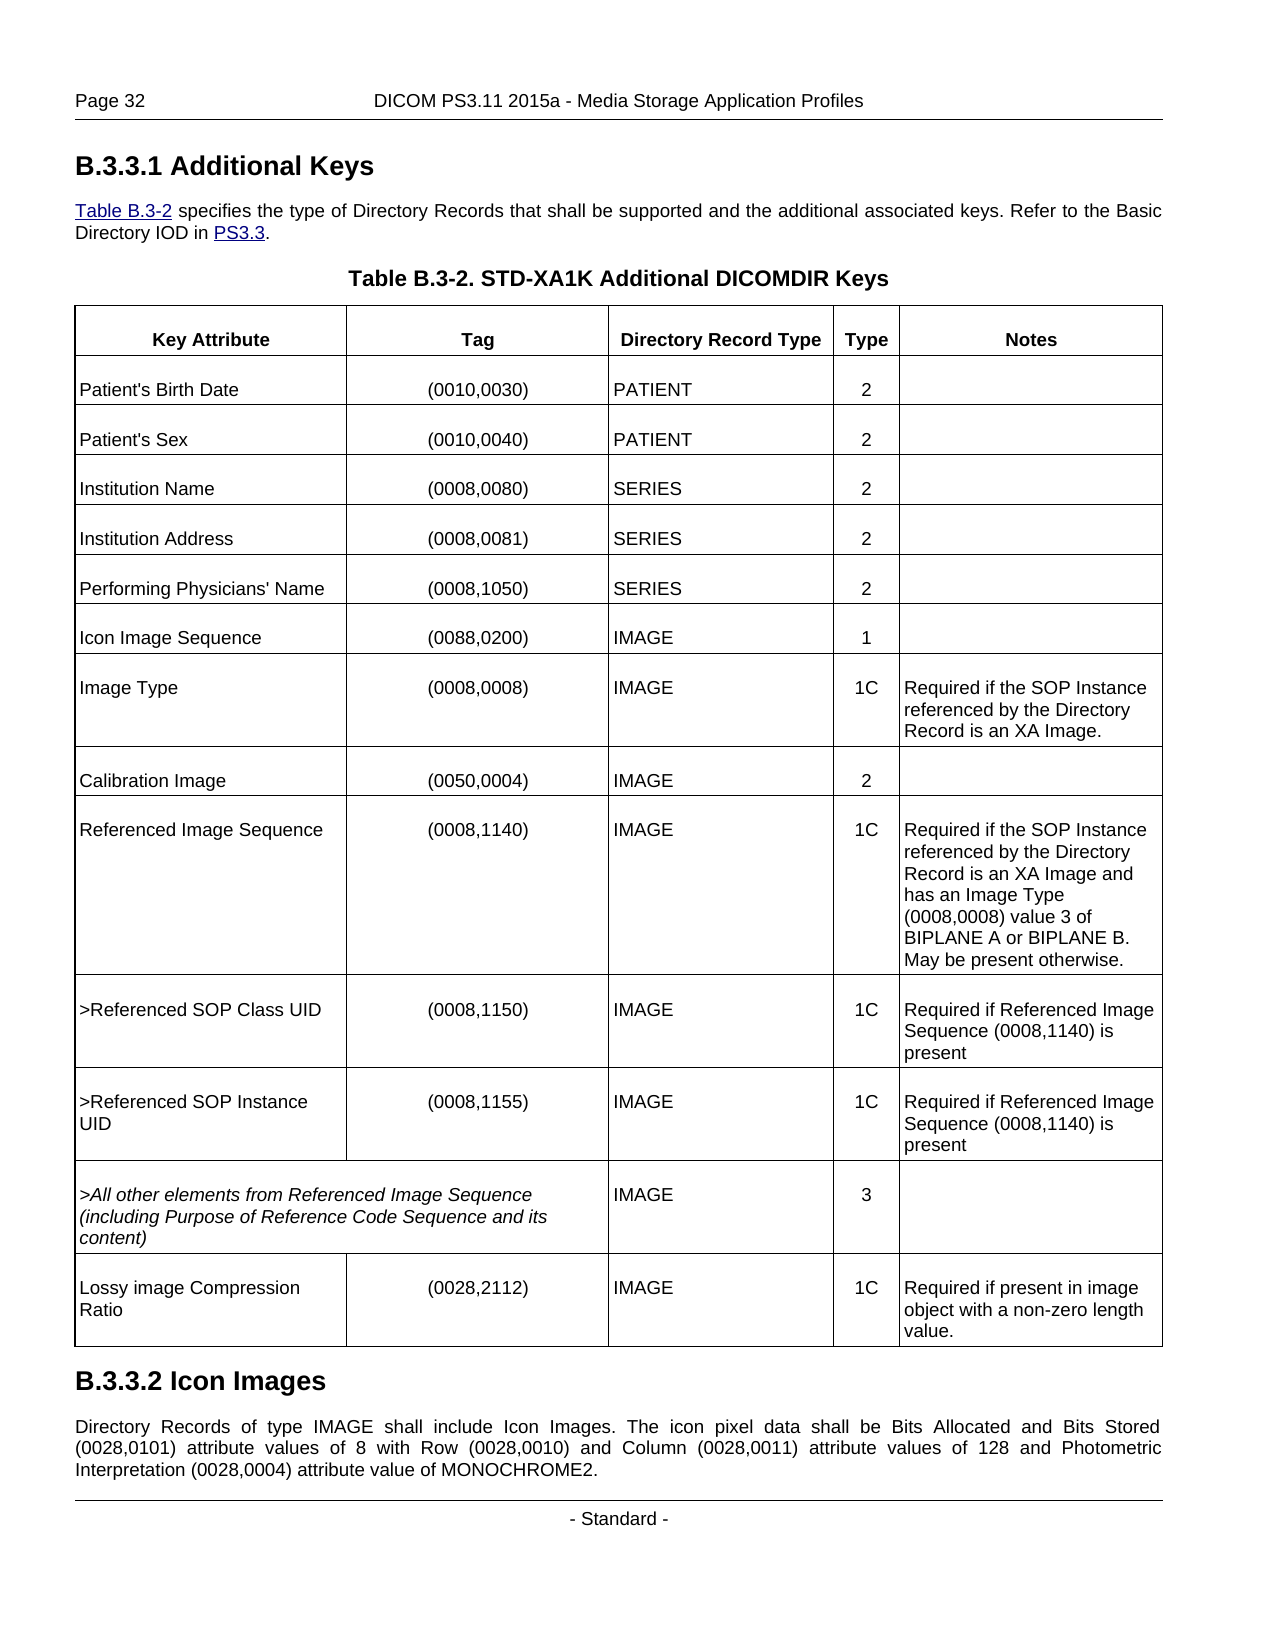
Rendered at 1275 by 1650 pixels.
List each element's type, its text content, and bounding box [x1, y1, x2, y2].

table_cell Institution Name [76, 455, 346, 504]
table_cell [900, 747, 1162, 795]
table_cell (0008,0008) [347, 654, 608, 746]
table_cell (0010,0030) [347, 356, 608, 404]
table_header Type [834, 306, 899, 355]
table_cell (0008,1050) [347, 555, 608, 603]
text Table B.3-2. STD-XA1K Additional DICOMDIR Keys [75, 266, 1162, 291]
table_cell 2 [834, 505, 899, 553]
table_cell Institution Address [76, 505, 346, 553]
table_cell Image Type [76, 654, 346, 746]
table_cell 2 [834, 356, 899, 404]
table_cell Required if Referenced Image Sequence (0008,1140) is present [900, 975, 1162, 1067]
table_cell 2 [834, 405, 899, 454]
table_cell Icon Image Sequence [76, 604, 346, 653]
table_cell 3 [834, 1161, 899, 1253]
table_cell Referenced Image Sequence [76, 796, 346, 974]
table_cell IMAGE [609, 1254, 833, 1346]
table_cell SERIES [609, 505, 833, 553]
table_header Tag [347, 306, 608, 355]
table_cell (0028,2112) [347, 1254, 608, 1346]
table_cell [900, 455, 1162, 504]
table_cell 1C [834, 975, 899, 1067]
table_cell Performing Physicians' Name [76, 555, 346, 603]
table_cell (0008,0081) [347, 505, 608, 553]
table_cell 1 [834, 604, 899, 653]
table_cell Lossy image Compression Ratio [76, 1254, 346, 1346]
table_cell (0088,0200) [347, 604, 608, 653]
table_cell >All other elements from Referenced Image Sequence (including Purpose of Reference Code Sequence and its content) [76, 1161, 608, 1253]
table_cell (0010,0040) [347, 405, 608, 454]
table_header Key Attribute [76, 306, 346, 355]
table_cell [900, 356, 1162, 404]
table_cell 1C [834, 796, 899, 974]
table_cell [900, 405, 1162, 454]
table_cell Calibration Image [76, 747, 346, 795]
table_cell (0008,1155) [347, 1068, 608, 1160]
table_cell IMAGE [609, 654, 833, 746]
table_cell IMAGE [609, 747, 833, 795]
table_cell 1C [834, 1254, 899, 1346]
table_cell (0008,1150) [347, 975, 608, 1067]
text B.3.3.2 Icon Images [75, 1365, 1162, 1397]
table_cell PATIENT [609, 356, 833, 404]
table_cell 2 [834, 555, 899, 603]
table_cell SERIES [609, 555, 833, 603]
table_cell [900, 505, 1162, 553]
table_cell >Referenced SOP Instance UID [76, 1068, 346, 1160]
table_cell IMAGE [609, 796, 833, 974]
table_cell 2 [834, 747, 899, 795]
table_header Directory Record Type [609, 306, 833, 355]
table_cell (0008,0080) [347, 455, 608, 504]
table_cell IMAGE [609, 975, 833, 1067]
table_cell Patient's Birth Date [76, 356, 346, 404]
table_cell [900, 1161, 1162, 1253]
table_header Notes [900, 306, 1162, 355]
table_cell SERIES [609, 455, 833, 504]
text Directory Records of type IMAGE shall include Icon Images. The icon pixel data shall be Bits Allocated and Bits Stored (0028,0101) attribute values of 8 with Row (0028,0010) and Column (0028,0011) attribute values of 128 and Photometric Interpretation (0028,0004) attribute value of MONOCHROME2. [75, 1415, 1162, 1480]
table_cell 1C [834, 654, 899, 746]
table_cell IMAGE [609, 604, 833, 653]
table_cell PATIENT [609, 405, 833, 454]
text B.3.3.1 Additional Keys [75, 150, 1162, 181]
table_cell >Referenced SOP Class UID [76, 975, 346, 1067]
table_cell [900, 555, 1162, 603]
table_cell [900, 604, 1162, 653]
table_cell (0050,0004) [347, 747, 608, 795]
table_cell Required if the SOP Instance referenced by the Directory Record is an XA Image and has an Image Type (0008,0008) value 3 of BIPLANE A or BIPLANE B. May be present otherwise. [900, 796, 1162, 974]
table_cell Patient's Sex [76, 405, 346, 454]
table_cell Required if Referenced Image Sequence (0008,1140) is present [900, 1068, 1162, 1160]
table_cell IMAGE [609, 1161, 833, 1253]
table_cell IMAGE [609, 1068, 833, 1160]
text Table B.3-2 specifies the type of Directory Records that shall be supported and the additional associated keys. Refer to the Basic Directory IOD in PS3.3. [75, 200, 1162, 243]
table_cell 1C [834, 1068, 899, 1160]
table_cell 2 [834, 455, 899, 504]
table_cell (0008,1140) [347, 796, 608, 974]
table_cell Required if present in image object with a non-zero length value. [900, 1254, 1162, 1346]
table_cell Required if the SOP Instance referenced by the Directory Record is an XA Image. [900, 654, 1162, 746]
